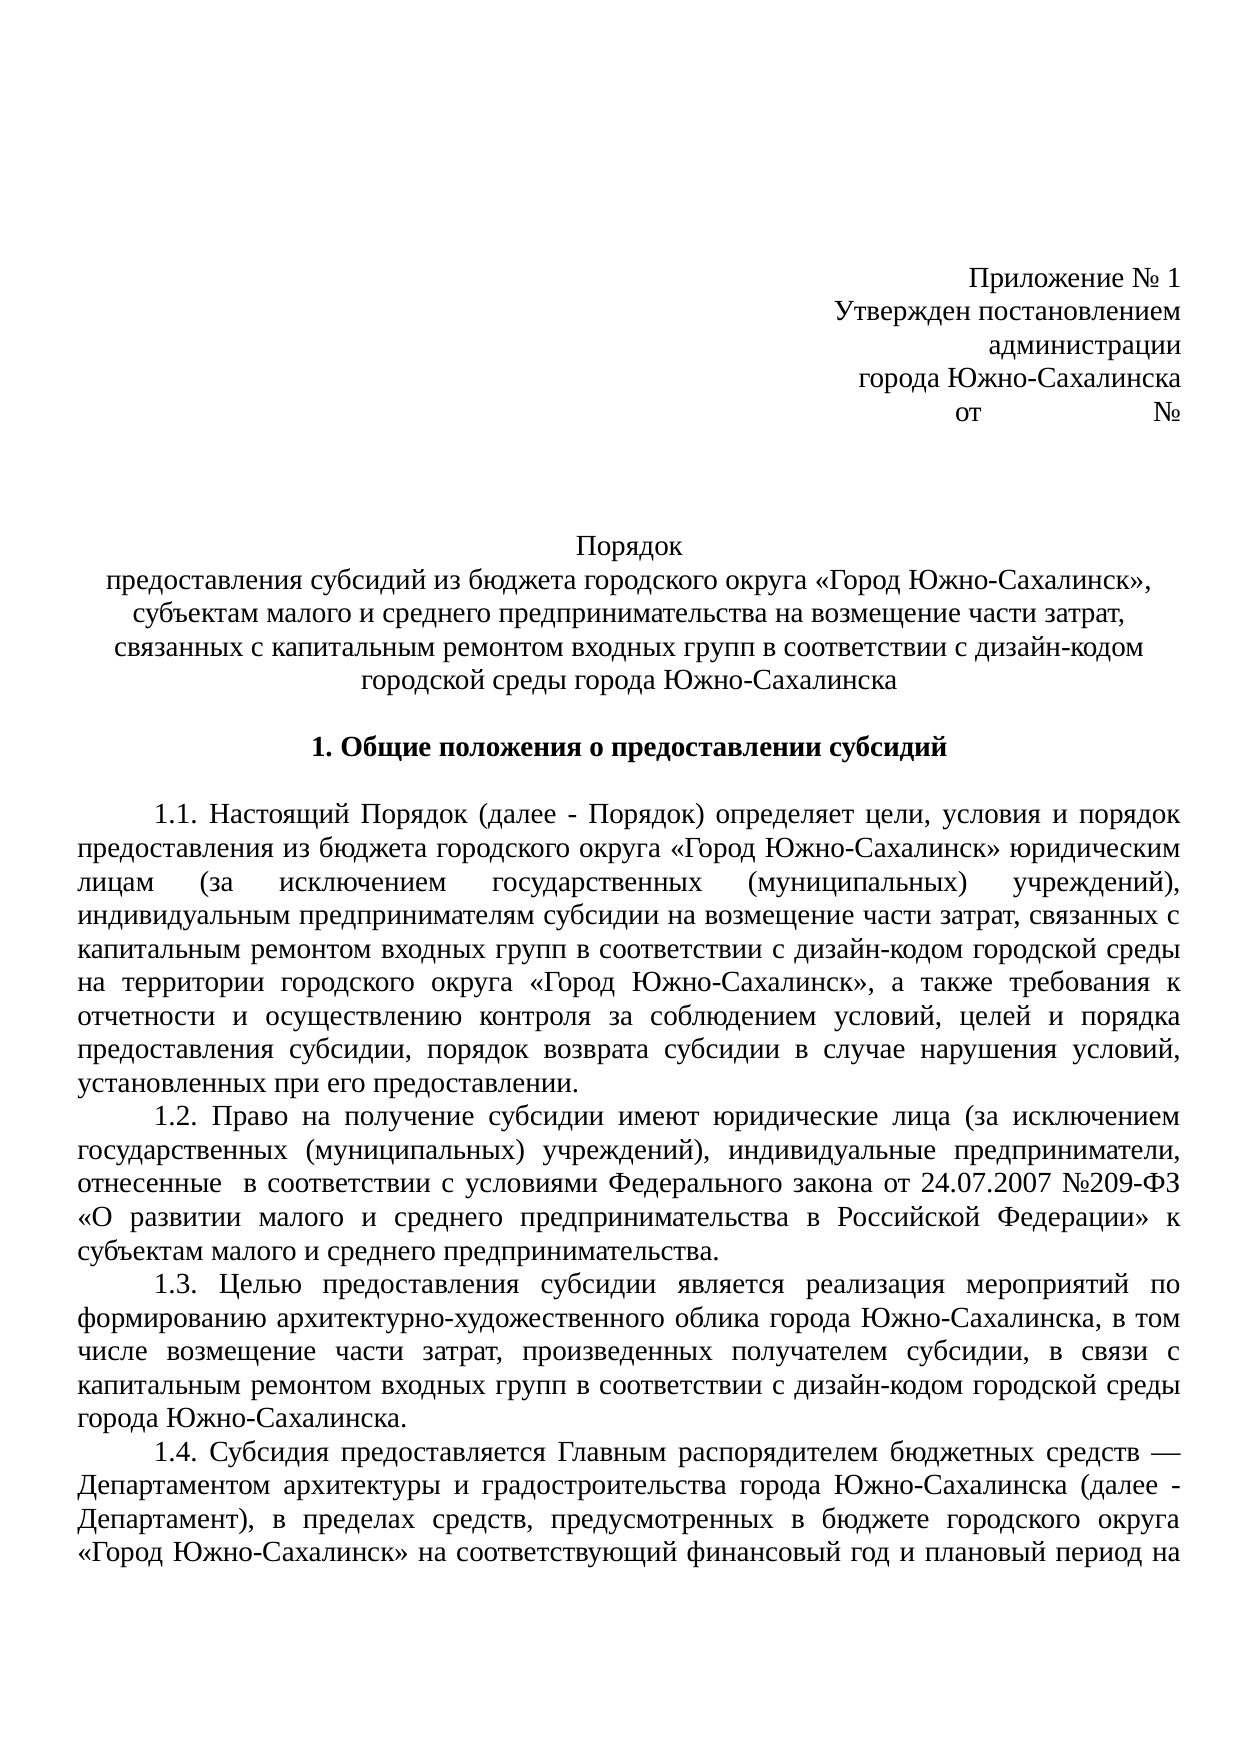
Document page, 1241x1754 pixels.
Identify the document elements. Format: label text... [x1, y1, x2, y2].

text Порядок [77, 528, 1181, 562]
text города Южно-Сахалинска [77, 361, 1181, 394]
text Утвержден постановлением [77, 294, 1181, 327]
text Приложение № 1 [77, 260, 1181, 294]
text от № [77, 394, 1181, 428]
text 1.3. Целью предоставления субсидии является реализация мероприятий по формированию архитектурно-художественного облика города Южно-Сахалинска, в том числе возмещение части затрат, произведенных получателем субсидии, в связи с капитальным ремонтом входных групп в соответствии с дизайн-кодом городской среды города Южно-Сахалинска. [77, 1266, 1181, 1434]
text 1.4. Субсидия предоставляется Главным распорядителем бюджетных средств — Департаментом архитектуры и градостроительства города Южно-Сахалинска (далее - Департамент), в пределах средств, предусмотренных в бюджете городского округа «Город Южно-Сахалинск» на соответствующий финансовый год и плановый период на [77, 1434, 1181, 1568]
text администрации [77, 327, 1181, 361]
text 1.1. Настоящий Порядок (далее - Порядок) определяет цели, условия и порядок предоставления из бюджета городского округа «Город Южно-Сахалинск» юридическим лицам (за исключением государственных (муниципальных) учреждений), индивидуальным предпринимателям субсидии на возмещение части затрат, связанных с капитальным ремонтом входных групп в соответствии с дизайн-кодом городской среды на территории городского округа «Город Южно-Сахалинск», а также требования к отчетности и осуществлению контроля за соблюдением условий, целей и порядка предоставления субсидии, порядок возврата субсидии в случае нарушения условий, установленных при его предоставлении. [77, 797, 1181, 1099]
text 1.2. Право на получение субсидии имеют юридические лица (за исключением государственных (муниципальных) учреждений), индивидуальные предприниматели, отнесенные в соответствии с условиями Федерального закона от 24.07.2007 №209-ФЗ «О развитии малого и среднего предпринимательства в Российской Федерации» к субъектам малого и среднего предпринимательства. [77, 1099, 1181, 1266]
text предоставления субсидий из бюджета городского округа «Город Южно-Сахалинск», субъектам малого и среднего предпринимательства на возмещение части затрат, связанных с капитальным ремонтом входных групп в соответствии с дизайн-кодом городской среды города Южно-Сахалинска [77, 562, 1181, 696]
text 1. Общие положения о предоставлении субсидий [77, 730, 1181, 763]
